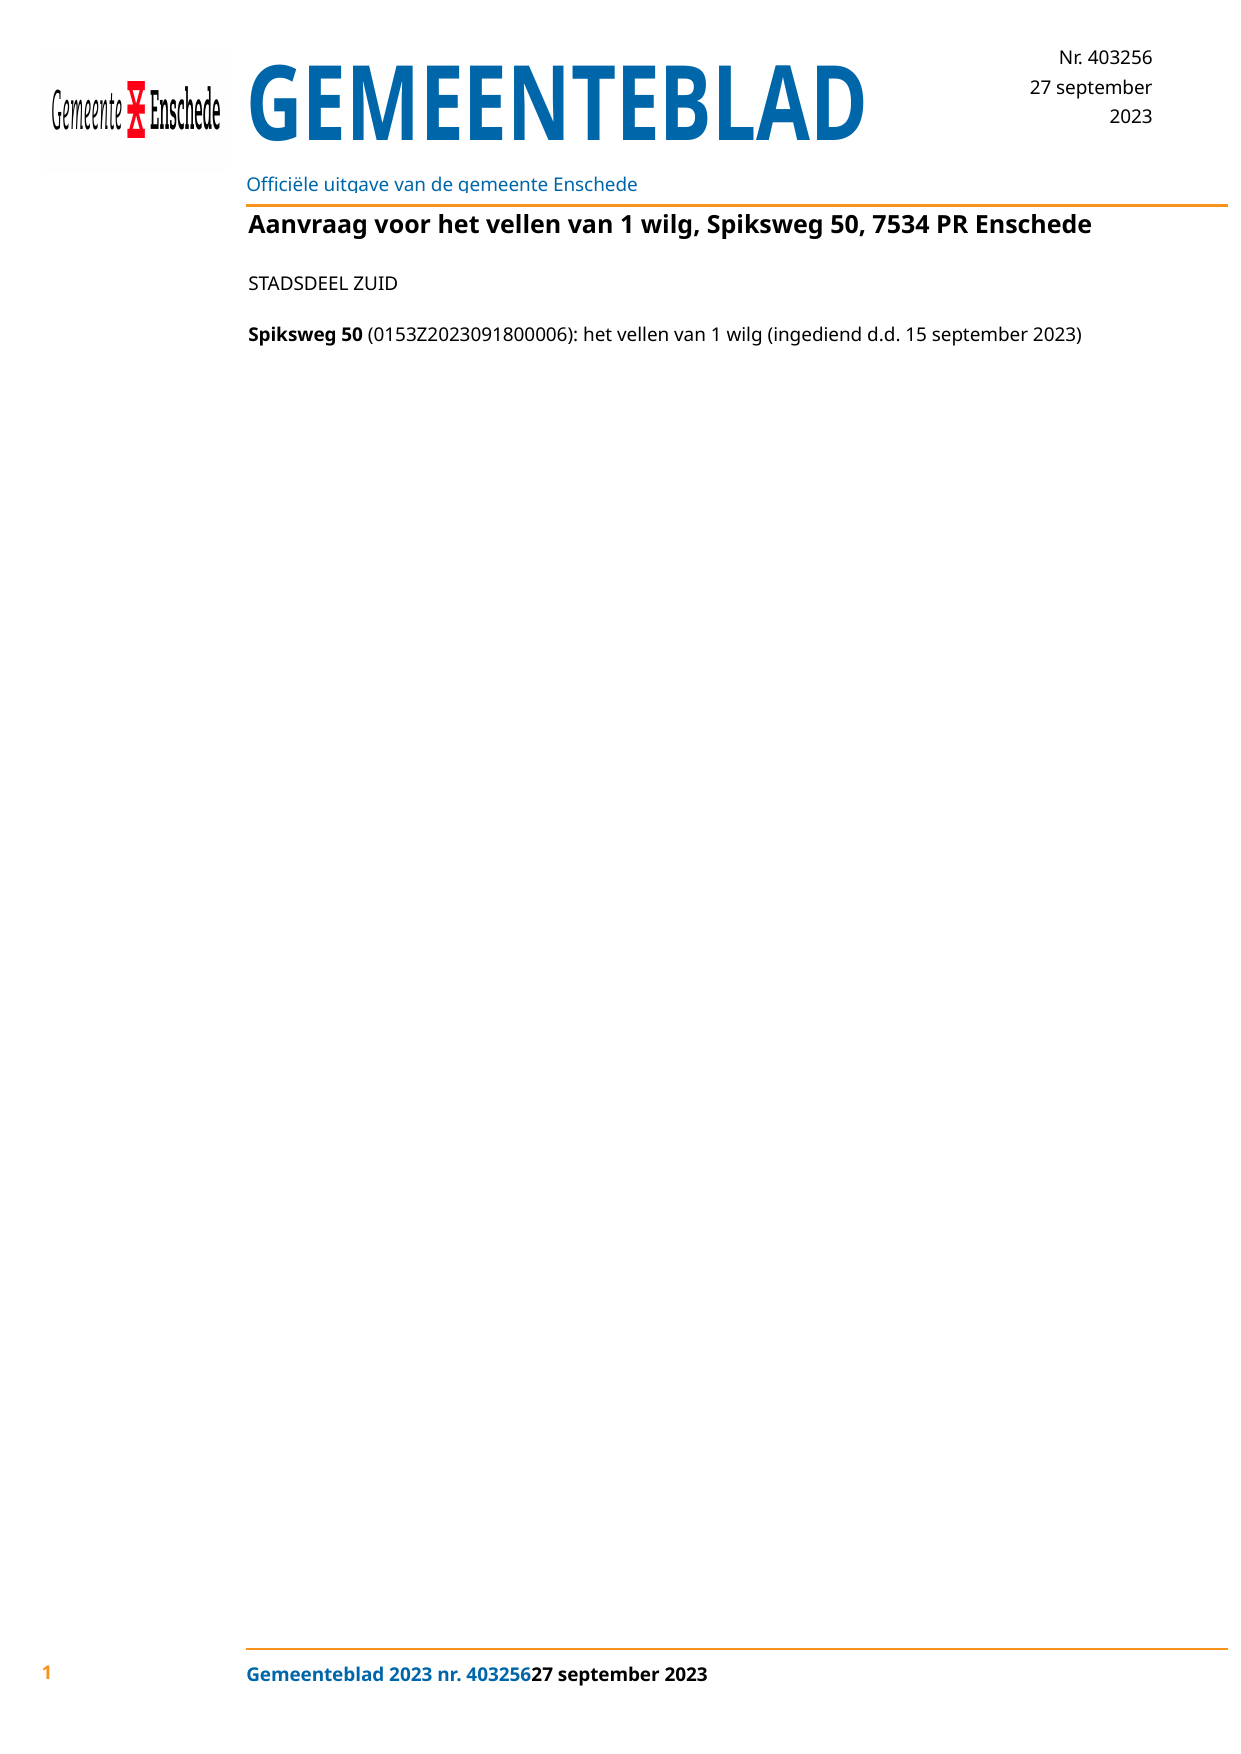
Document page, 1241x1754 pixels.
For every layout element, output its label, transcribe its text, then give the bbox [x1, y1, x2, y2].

text STADSDEEL ZUID [248, 270, 1152, 296]
text Spiksweg 50 (0153Z2023091800006): het vellen van 1 wilg (ingediend d.d. 15 september 2023) [248, 321, 1152, 346]
text Aanvraag voor het vellen van 1 wilg, Spiksweg 50, 7534 PR Enschede [248, 207, 1152, 241]
picture [41, 47, 231, 172]
